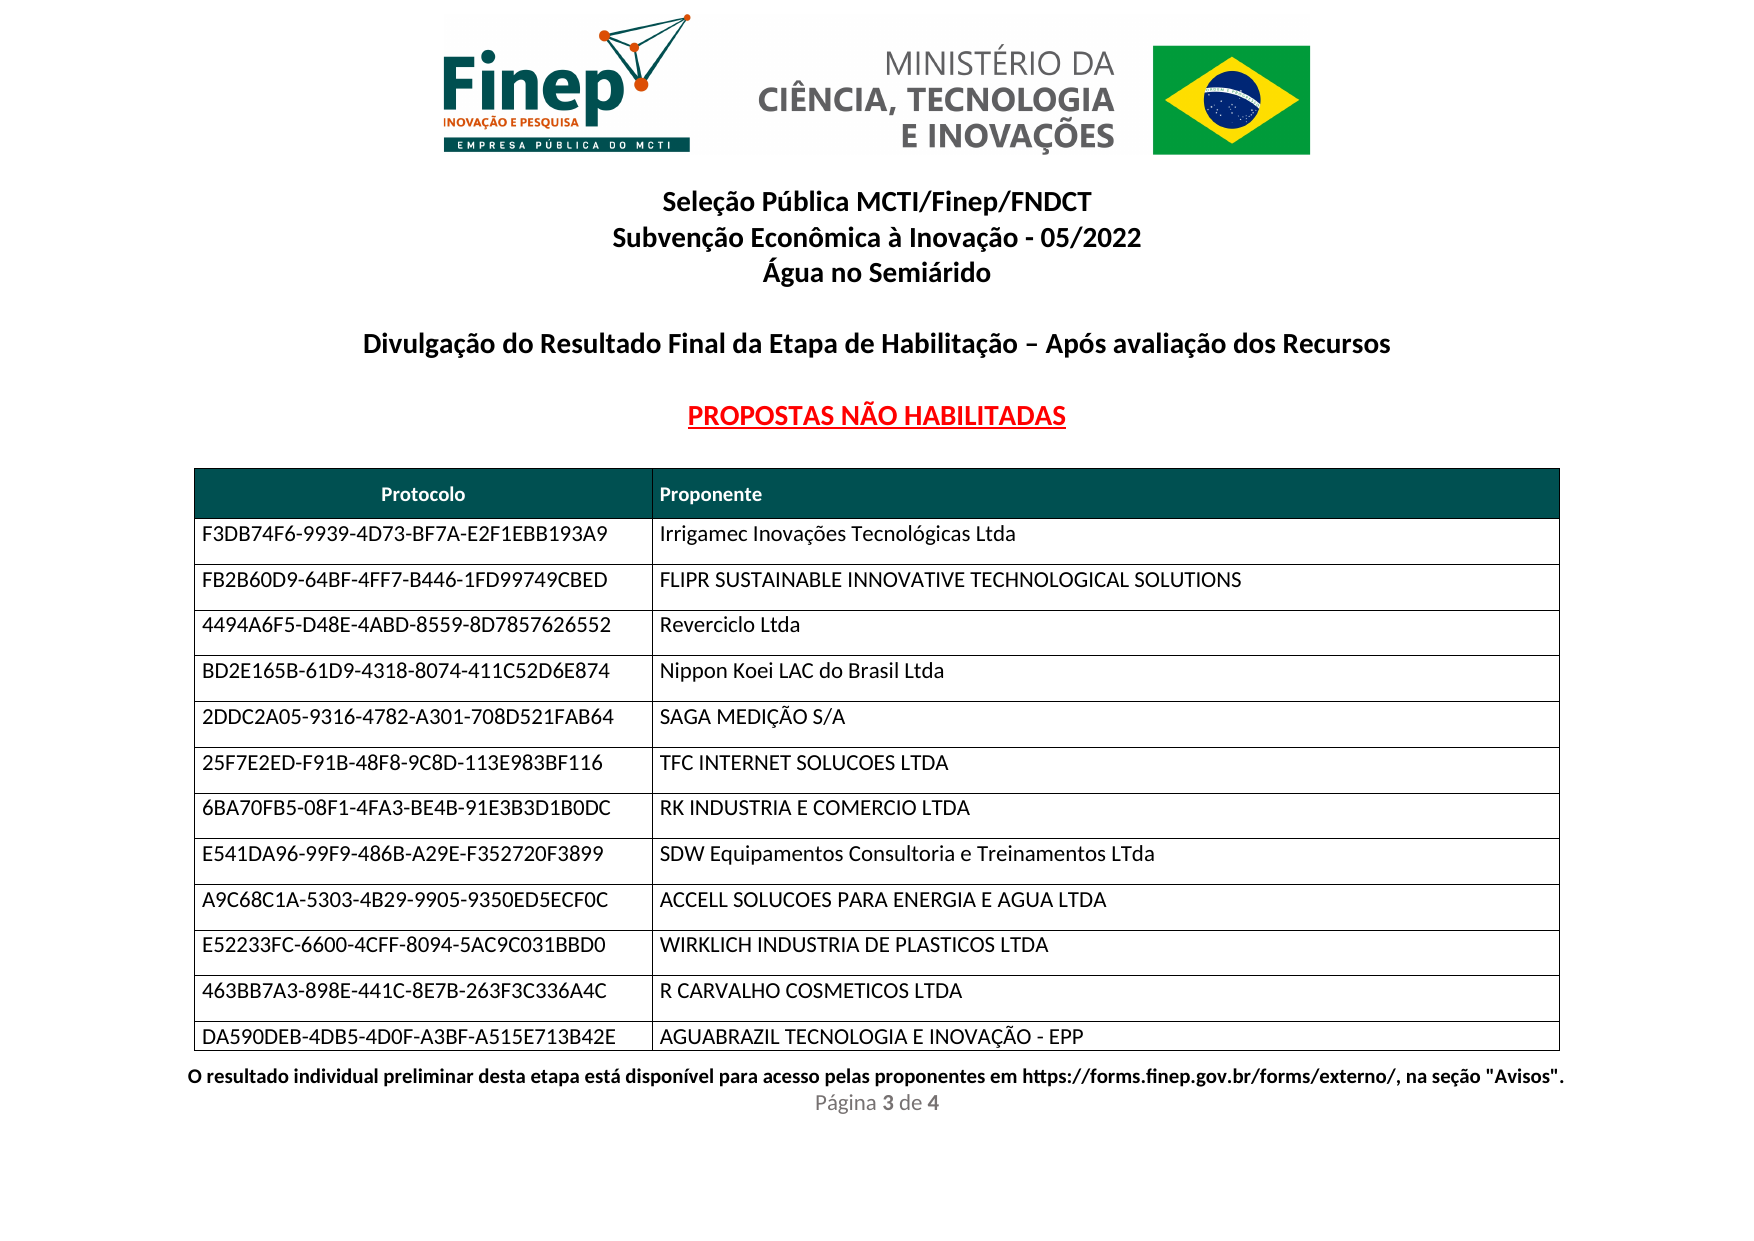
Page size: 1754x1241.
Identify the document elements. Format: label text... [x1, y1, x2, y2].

table_header Proponente [653, 469, 1559, 518]
table_cell 2DDC2A05-9316-4782-A301-708D521FAB64 [195, 702, 652, 747]
table_header Protocolo [195, 469, 652, 518]
table_cell E541DA96-99F9-486B-A29E-F352720F3899 [195, 839, 652, 884]
table_cell F3DB74F6-9939-4D73-BF7A-E2F1EBB193A9 [195, 519, 652, 564]
table_cell Irrigamec Inovações Tecnológicas Ltda [653, 519, 1559, 564]
table_cell DA590DEB-4DB5-4D0F-A3BF-A515E713B42E [195, 1022, 652, 1050]
table_cell R CARVALHO COSMETICOS LTDA [653, 976, 1559, 1021]
table_cell BD2E165B-61D9-4318-8074-411C52D6E874 [195, 656, 652, 701]
table_cell Nippon Koei LAC do Brasil Ltda [653, 656, 1559, 701]
table_cell WIRKLICH INDUSTRIA DE PLASTICOS LTDA [653, 931, 1559, 975]
table_cell SDW Equipamentos Consultoria e Treinamentos LTda [653, 839, 1559, 884]
table_cell ACCELL SOLUCOES PARA ENERGIA E AGUA LTDA [653, 885, 1559, 929]
table_cell 4494A6F5-D48E-4ABD-8559-8D7857626552 [195, 611, 652, 655]
table_cell TFC INTERNET SOLUCOES LTDA [653, 748, 1559, 792]
table_cell RK INDUSTRIA E COMERCIO LTDA [653, 794, 1559, 838]
table_cell 463BB7A3-898E-441C-8E7B-263F3C336A4C [195, 976, 652, 1021]
table_cell SAGA MEDIÇÃO S/A [653, 702, 1559, 747]
table_cell 6BA70FB5-08F1-4FA3-BE4B-91E3B3D1B0DC [195, 794, 652, 838]
table_cell AGUABRAZIL TECNOLOGIA E INOVAÇÃO - EPP [653, 1022, 1559, 1050]
table_cell Reverciclo Ltda [653, 611, 1559, 655]
table_cell FB2B60D9-64BF-4FF7-B446-1FD99749CBED [195, 565, 652, 609]
table_cell 25F7E2ED-F91B-48F8-9C8D-113E983BF116 [195, 748, 652, 792]
table_cell A9C68C1A-5303-4B29-9905-9350ED5ECF0C [195, 885, 652, 929]
table_cell E52233FC-6600-4CFF-8094-5AC9C031BBD0 [195, 931, 652, 975]
table_cell FLIPR SUSTAINABLE INNOVATIVE TECHNOLOGICAL SOLUTIONS [653, 565, 1559, 609]
